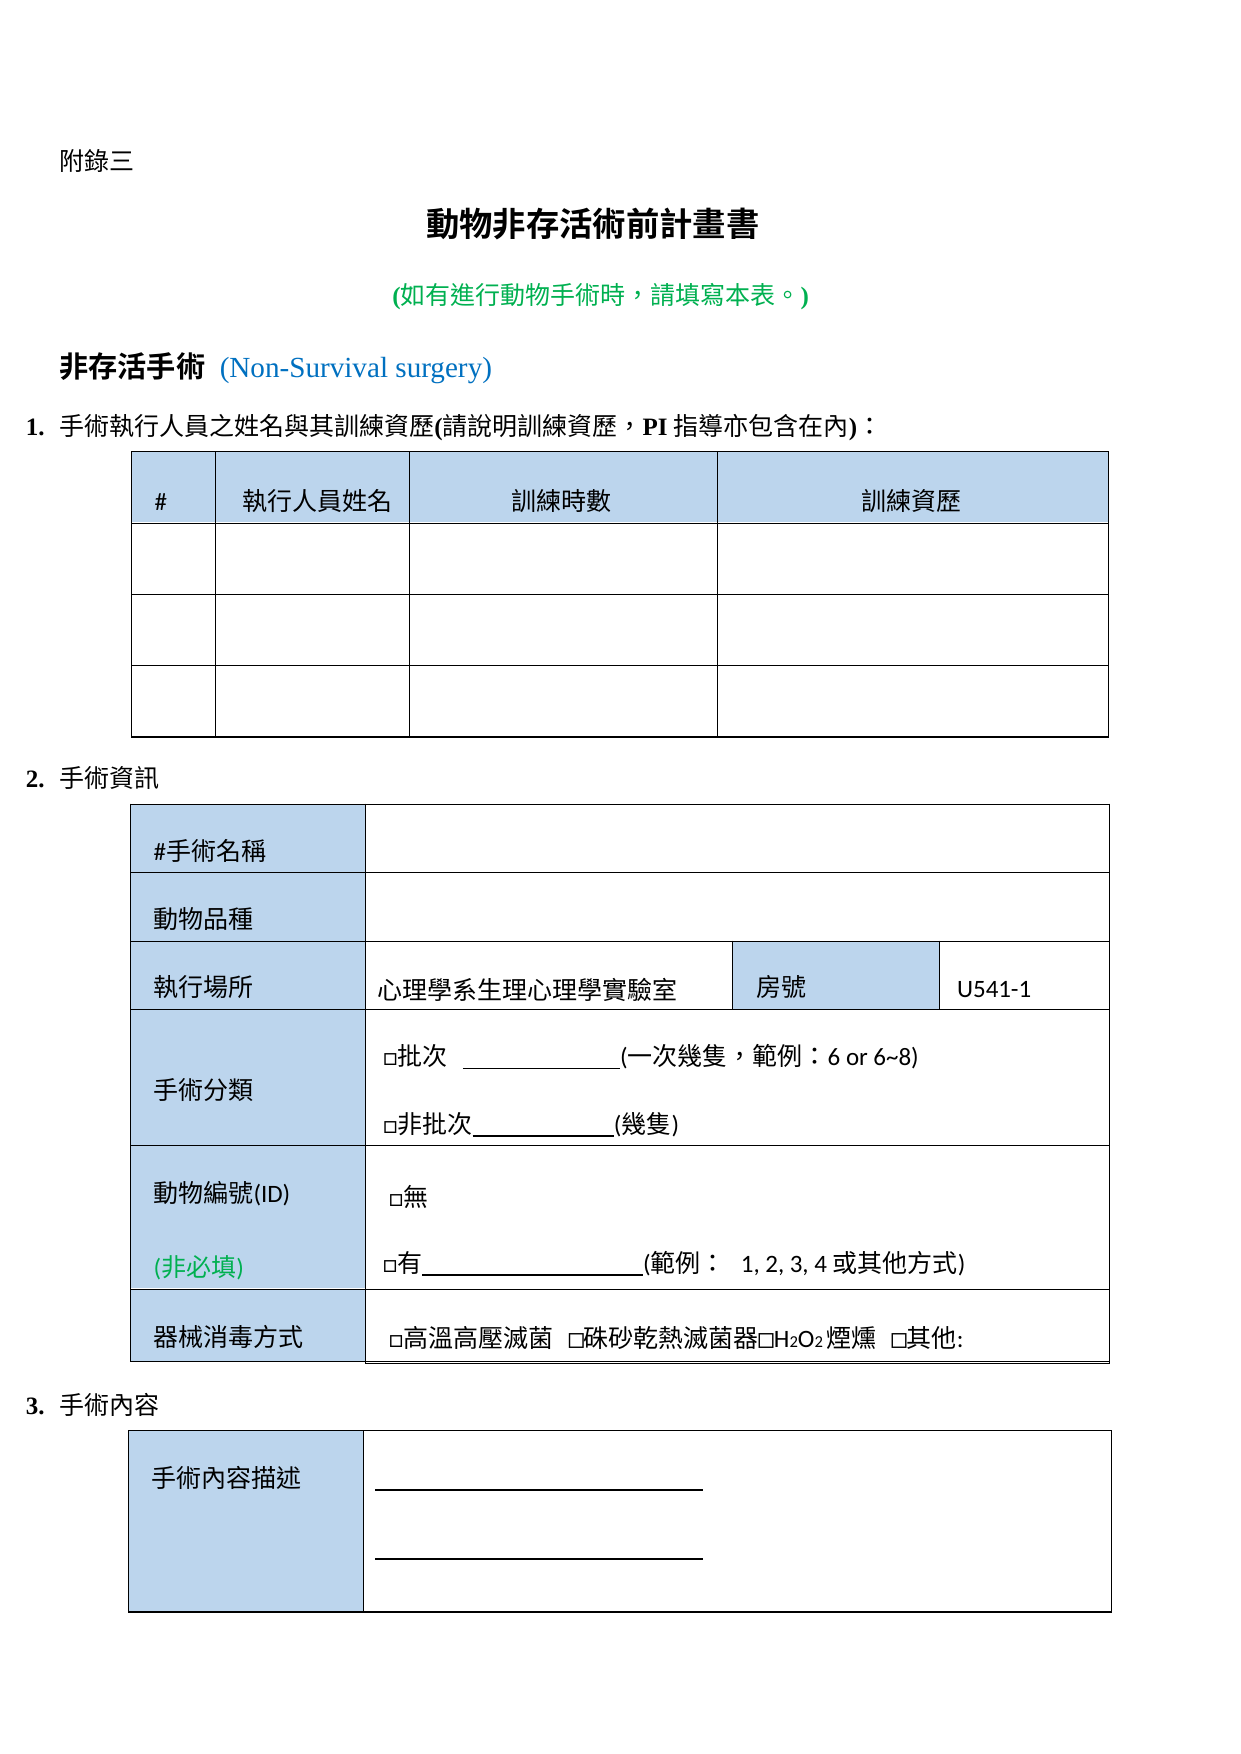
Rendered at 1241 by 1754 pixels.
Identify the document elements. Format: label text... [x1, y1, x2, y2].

table_header [364, 1431, 1111, 1611]
table_header 訓練時數 [410, 452, 717, 522]
table_cell [132, 524, 215, 594]
table_cell [410, 666, 717, 736]
table_cell [410, 595, 717, 665]
table_cell 心理學系生理心理學實驗室 [366, 942, 732, 1009]
table_cell [216, 666, 409, 736]
list 手術資訊 [26, 737, 1181, 800]
text 非存活手術 (Non-Survival surgery) [59, 323, 1181, 385]
text (如有進行動物手術時，請填寫本表。) [57, 254, 1143, 316]
table_cell □無 □有 (範例： 1, 2, 3, 4 或其他方式) [366, 1146, 1109, 1288]
table_cell □高溫高壓滅菌 □硃砂乾熱滅菌器□H2O2 煙燻 □其他: [366, 1290, 1109, 1361]
table_cell 動物編號(ID) (非必填) [131, 1146, 365, 1288]
table_cell 手術分類 [131, 1010, 365, 1145]
table_cell 執行場所 [131, 942, 365, 1009]
table_cell [366, 873, 1109, 941]
table_header 手術內容描述 [129, 1431, 363, 1611]
table_cell [718, 666, 1108, 736]
text 動物非存活術前計畫書 [57, 181, 1143, 243]
table_header 執行人員姓名 [216, 452, 409, 522]
table_cell [718, 595, 1108, 665]
list 手術內容 [26, 1364, 1181, 1427]
table_cell [718, 524, 1108, 594]
table_cell U541-1 [940, 942, 1109, 1009]
list 手術執行人員之姓名與其訓練資歷(請說明訓練資歷，PI 指導亦包含在內)： [26, 385, 1181, 448]
text 附錄三 [59, 118, 1181, 181]
table_header 訓練資歷 [718, 452, 1108, 522]
table_cell [216, 595, 409, 665]
table_header # [132, 452, 215, 522]
table_cell [410, 524, 717, 594]
table_cell 房號 [733, 942, 939, 1009]
table_cell [132, 666, 215, 736]
table_cell [132, 595, 215, 665]
table_cell 器械消毒方式 [131, 1290, 365, 1361]
table_cell □批次 (一次幾隻，範例：6 or 6~8) □非批次 (幾隻) [366, 1010, 1109, 1145]
table_cell [216, 524, 409, 594]
table_header #手術名稱 [131, 805, 365, 872]
table_header [366, 805, 1109, 872]
table_cell 動物品種 [131, 873, 365, 941]
